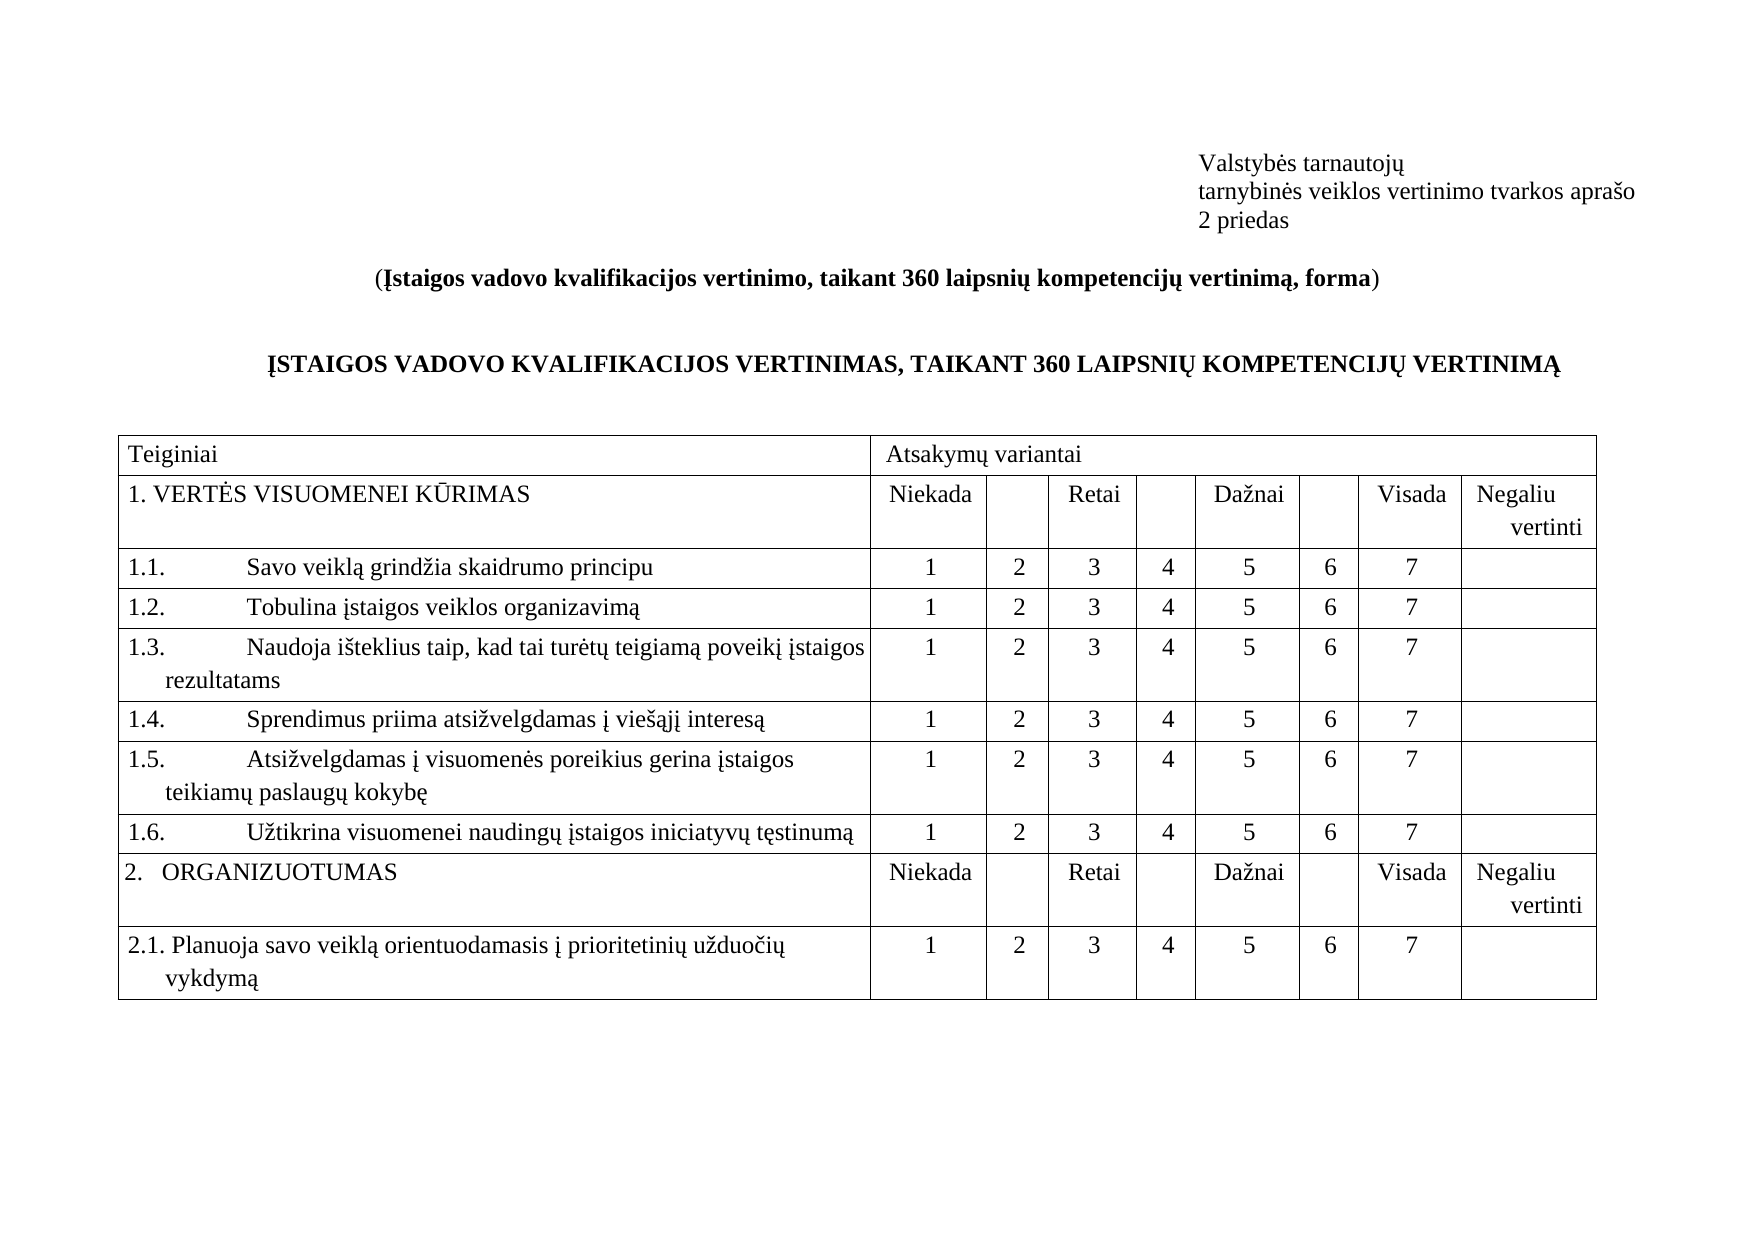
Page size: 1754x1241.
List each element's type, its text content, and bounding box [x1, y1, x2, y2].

table_cell Visada [1359, 476, 1461, 548]
table_cell 1. VERTĖS VISUOMENEI KŪRIMAS [119, 476, 870, 548]
table_cell 1 [871, 927, 986, 999]
table_cell 5 [1196, 815, 1299, 853]
table_cell 6 [1300, 742, 1358, 813]
table_cell 2.1. Planuoja savo veiklą orientuodamasis į prioritetinių užduočių vykdymą [119, 927, 870, 999]
table_cell [1137, 854, 1195, 926]
text Valstybės tarnautojų [1198, 148, 1636, 176]
table_cell 3 [1049, 702, 1136, 741]
table_cell 2 [987, 702, 1048, 741]
table_cell 5 [1196, 549, 1299, 588]
table_cell 5 [1196, 702, 1299, 741]
table_cell 1.3. Naudoja išteklius taip, kad tai turėtų teigiamą poveikį įstaigos rezultatams [119, 629, 870, 701]
text (Įstaigos vadovo kvalifikacijos vertinimo, taikant 360 laipsnių kompetencijų vertinimą, forma) [118, 263, 1636, 291]
table_cell 1 [871, 815, 986, 853]
table_cell 1.5. Atsižvelgdamas į visuomenės poreikius gerina įstaigos teikiamų paslaugų kokybę [119, 742, 870, 813]
table_cell 7 [1359, 702, 1461, 741]
table_cell 5 [1196, 927, 1299, 999]
text ĮSTAIGOS VADOVO KVALIFIKACIJOS VERTINIMAS, TAIKANT 360 LAIPSNIŲ KOMPETENCIJŲ VERTINIMĄ [118, 349, 1636, 378]
table_cell [1462, 589, 1596, 628]
table_cell 4 [1137, 742, 1195, 813]
table_header Atsakymų variantai [871, 436, 1596, 475]
table_cell 4 [1137, 815, 1195, 853]
table_cell 4 [1137, 549, 1195, 588]
table_cell 6 [1300, 815, 1358, 853]
table_cell 7 [1359, 815, 1461, 853]
table_cell [1300, 854, 1358, 926]
table_cell 7 [1359, 549, 1461, 588]
text tarnybinės veiklos vertinimo tvarkos aprašo 2 priedas [1198, 176, 1636, 234]
table_cell 4 [1137, 629, 1195, 701]
table_cell [1137, 476, 1195, 548]
table_cell Retai [1049, 854, 1136, 926]
table_cell Visada [1359, 854, 1461, 926]
table_cell [1300, 476, 1358, 548]
table_cell Dažnai [1196, 854, 1299, 926]
table_cell Niekada [871, 476, 986, 548]
table_cell Retai [1049, 476, 1136, 548]
table_cell [1462, 742, 1596, 813]
table_cell [1462, 549, 1596, 588]
table_cell 1 [871, 549, 986, 588]
table_cell 1 [871, 742, 986, 813]
table_cell 1.6. Užtikrina visuomenei naudingų įstaigos iniciatyvų tęstinumą [119, 815, 870, 853]
table_cell 2 [987, 549, 1048, 588]
table_cell Negaliu vertinti [1462, 854, 1596, 926]
table_cell Negaliu vertinti [1462, 476, 1596, 548]
table_cell Dažnai [1196, 476, 1299, 548]
table_cell [1462, 815, 1596, 853]
table_cell 2 [987, 629, 1048, 701]
table_cell 1.1. Savo veiklą grindžia skaidrumo principu [119, 549, 870, 588]
table_cell 3 [1049, 815, 1136, 853]
table_cell [987, 854, 1048, 926]
table_cell 7 [1359, 742, 1461, 813]
table_cell 7 [1359, 927, 1461, 999]
table_cell 4 [1137, 589, 1195, 628]
table_cell 3 [1049, 589, 1136, 628]
table_cell 1.2. Tobulina įstaigos veiklos organizavimą [119, 589, 870, 628]
table_cell 6 [1300, 549, 1358, 588]
table_cell 5 [1196, 742, 1299, 813]
table_cell 6 [1300, 927, 1358, 999]
table_cell 7 [1359, 589, 1461, 628]
table_header Teiginiai [119, 436, 870, 475]
table_cell 1 [871, 702, 986, 741]
table_cell 6 [1300, 629, 1358, 701]
table_cell 2 [987, 815, 1048, 853]
table_cell 1 [871, 589, 986, 628]
table_cell [987, 476, 1048, 548]
table_cell 1 [871, 629, 986, 701]
table_cell [1462, 927, 1596, 999]
table_cell 5 [1196, 589, 1299, 628]
table_cell 6 [1300, 702, 1358, 741]
table_cell Niekada [871, 854, 986, 926]
table_cell 3 [1049, 629, 1136, 701]
table_cell 4 [1137, 927, 1195, 999]
table_cell 6 [1300, 589, 1358, 628]
table_cell 3 [1049, 549, 1136, 588]
table_cell 5 [1196, 629, 1299, 701]
table_cell 3 [1049, 742, 1136, 813]
table_cell 3 [1049, 927, 1136, 999]
table_cell [1462, 702, 1596, 741]
table_cell 1.4. Sprendimus priima atsižvelgdamas į viešąjį interesą [119, 702, 870, 741]
table_cell 2. ORGANIZUOTUMAS [119, 854, 870, 926]
table_cell 4 [1137, 702, 1195, 741]
table_cell 2 [987, 927, 1048, 999]
table_cell [1462, 629, 1596, 701]
table_cell 2 [987, 589, 1048, 628]
table_cell 2 [987, 742, 1048, 813]
table_cell 7 [1359, 629, 1461, 701]
